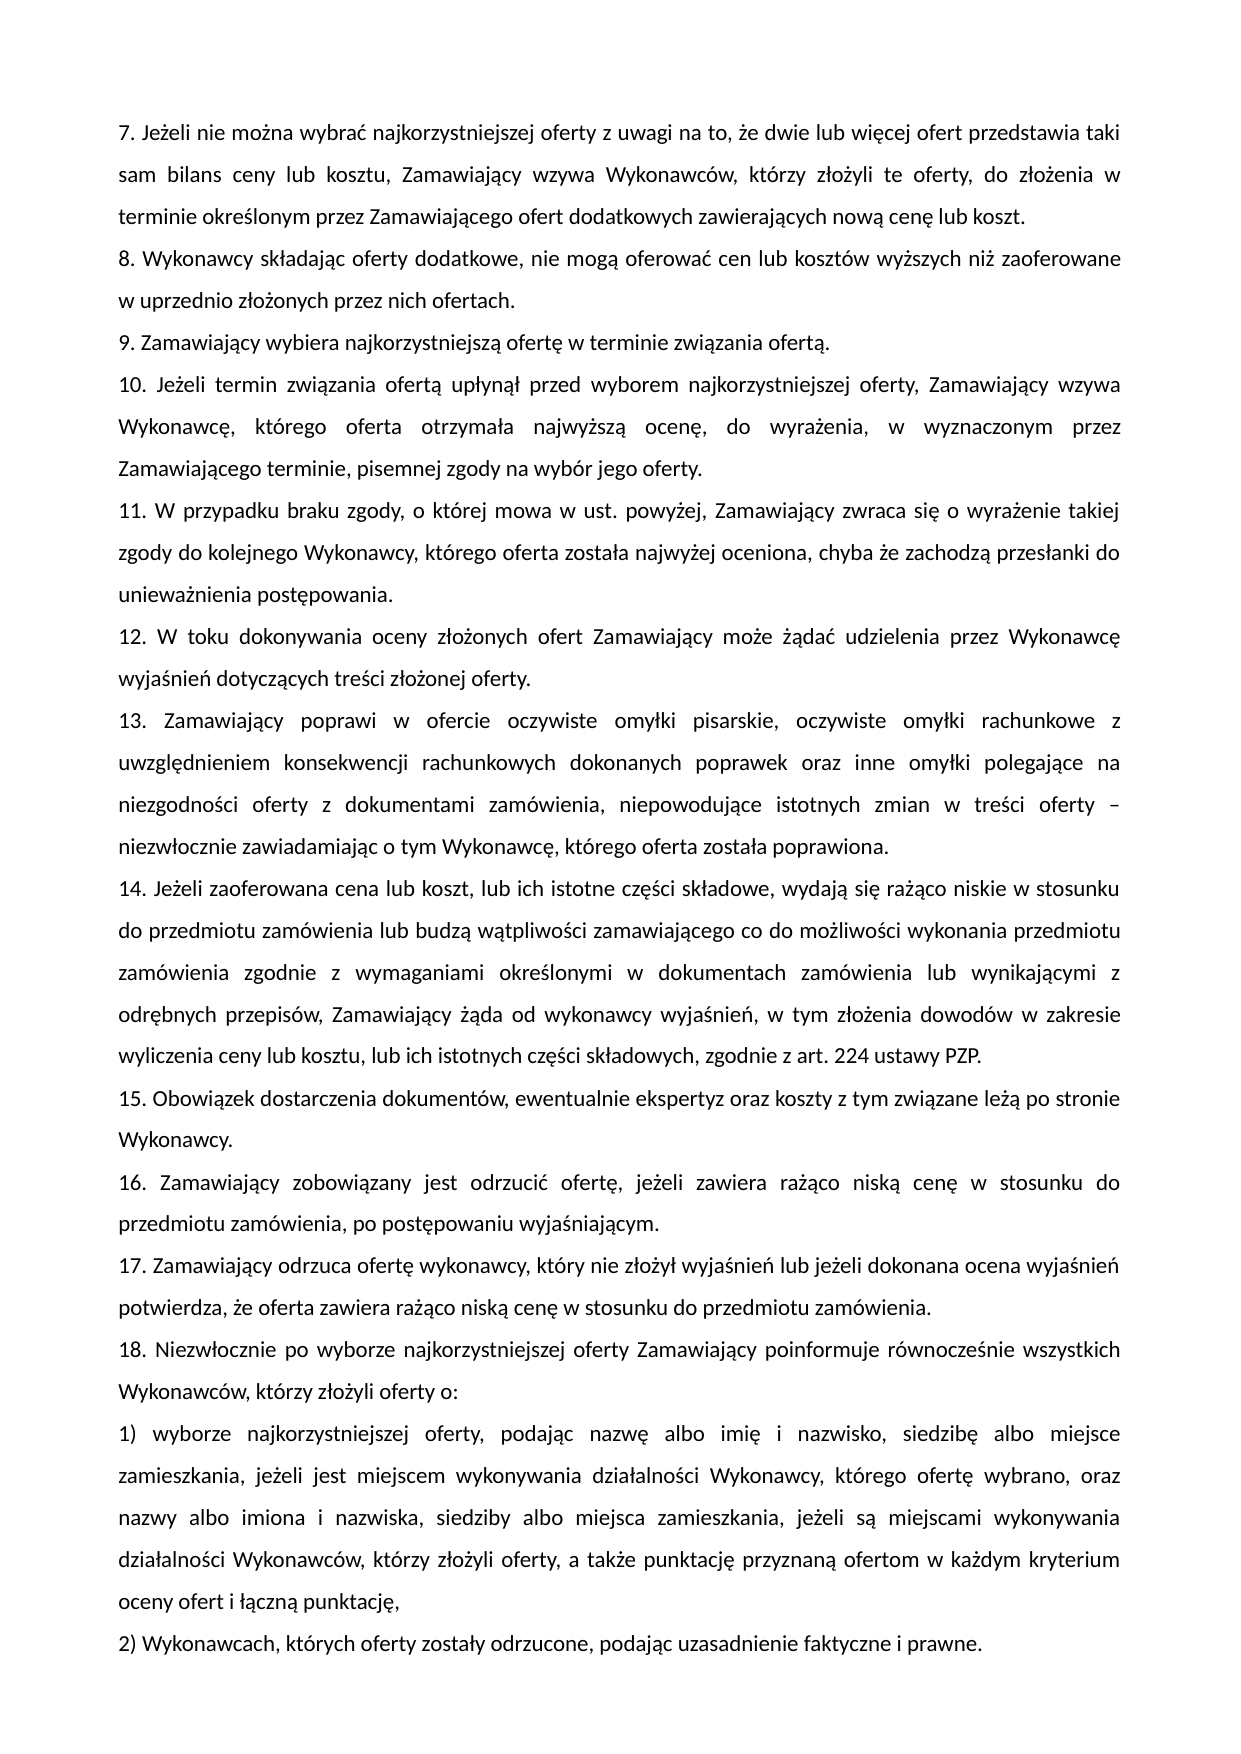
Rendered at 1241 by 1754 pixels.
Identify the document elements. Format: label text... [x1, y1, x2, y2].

text 8. Wykonawcy składając oferty dodatkowe, nie mogą oferować cen lub kosztów wyższych niż zaoferowane w uprzednio złożonych przez nich ofertach. [118, 244, 1122, 314]
text 10. Jeżeli termin związania ofertą upłynął przed wyborem najkorzystniejszej oferty, Zamawiający wzywa Wykonawcę, którego oferta otrzymała najwyższą ocenę, do wyrażenia, w wyznaczonym przez Zamawiającego terminie, pisemnej zgody na wybór jego oferty. [118, 370, 1122, 482]
text 1) wyborze najkorzystniejszej oferty, podając nazwę albo imię i nazwisko, siedzibę albo miejsce zamieszkania, jeżeli jest miejscem wykonywania działalności Wykonawcy, którego ofertę wybrano, oraz nazwy albo imiona i nazwiska, siedziby albo miejsca zamieszkania, jeżeli są miejscami wykonywania działalności Wykonawców, którzy złożyli oferty, a także punktację przyznaną ofertom w każdym kryterium oceny ofert i łączną punktację, [118, 1419, 1122, 1615]
text 12. W toku dokonywania oceny złożonych ofert Zamawiający może żądać udzielenia przez Wykonawcę wyjaśnień dotyczących treści złożonej oferty. [118, 622, 1122, 692]
text 9. Zamawiający wybiera najkorzystniejszą ofertę w terminie związania ofertą. [118, 328, 1122, 356]
text 16. Zamawiający zobowiązany jest odrzucić ofertę, jeżeli zawiera rażąco niską cenę w stosunku do przedmiotu zamówienia, po postępowaniu wyjaśniającym. [118, 1168, 1122, 1238]
text 13. Zamawiający poprawi w ofercie oczywiste omyłki pisarskie, oczywiste omyłki rachunkowe z uwzględnieniem konsekwencji rachunkowych dokonanych poprawek oraz inne omyłki polegające na niezgodności oferty z dokumentami zamówienia, niepowodujące istotnych zmian w treści oferty – niezwłocznie zawiadamiając o tym Wykonawcę, którego oferta została poprawiona. [118, 706, 1122, 860]
text 7. Jeżeli nie można wybrać najkorzystniejszej oferty z uwagi na to, że dwie lub więcej ofert przedstawia taki sam bilans ceny lub kosztu, Zamawiający wzywa Wykonawców, którzy złożyli te oferty, do złożenia w terminie określonym przez Zamawiającego ofert dodatkowych zawierających nową cenę lub koszt. [118, 118, 1122, 230]
text 11. W przypadku braku zgody, o której mowa w ust. powyżej, Zamawiający zwraca się o wyrażenie takiej zgody do kolejnego Wykonawcy, którego oferta została najwyżej oceniona, chyba że zachodzą przesłanki do unieważnienia postępowania. [118, 496, 1122, 608]
text 14. Jeżeli zaoferowana cena lub koszt, lub ich istotne części składowe, wydają się rażąco niskie w stosunku do przedmiotu zamówienia lub budzą wątpliwości zamawiającego co do możliwości wykonania przedmiotu zamówienia zgodnie z wymaganiami określonymi w dokumentach zamówienia lub wynikającymi z odrębnych przepisów, Zamawiający żąda od wykonawcy wyjaśnień, w tym złożenia dowodów w zakresie wyliczenia ceny lub kosztu, lub ich istotnych części składowych, zgodnie z art. 224 ustawy PZP. [118, 874, 1122, 1070]
text 15. Obowiązek dostarczenia dokumentów, ewentualnie ekspertyz oraz koszty z tym związane leżą po stronie Wykonawcy. [118, 1084, 1122, 1154]
text 2) Wykonawcach, których oferty zostały odrzucone, podając uzasadnienie faktyczne i prawne. [118, 1629, 1122, 1657]
text 17. Zamawiający odrzuca ofertę wykonawcy, który nie złożył wyjaśnień lub jeżeli dokonana ocena wyjaśnień potwierdza, że oferta zawiera rażąco niską cenę w stosunku do przedmiotu zamówienia. [118, 1252, 1122, 1322]
text 18. Niezwłocznie po wyborze najkorzystniejszej oferty Zamawiający poinformuje równocześnie wszystkich Wykonawców, którzy złożyli oferty o: [118, 1336, 1122, 1406]
